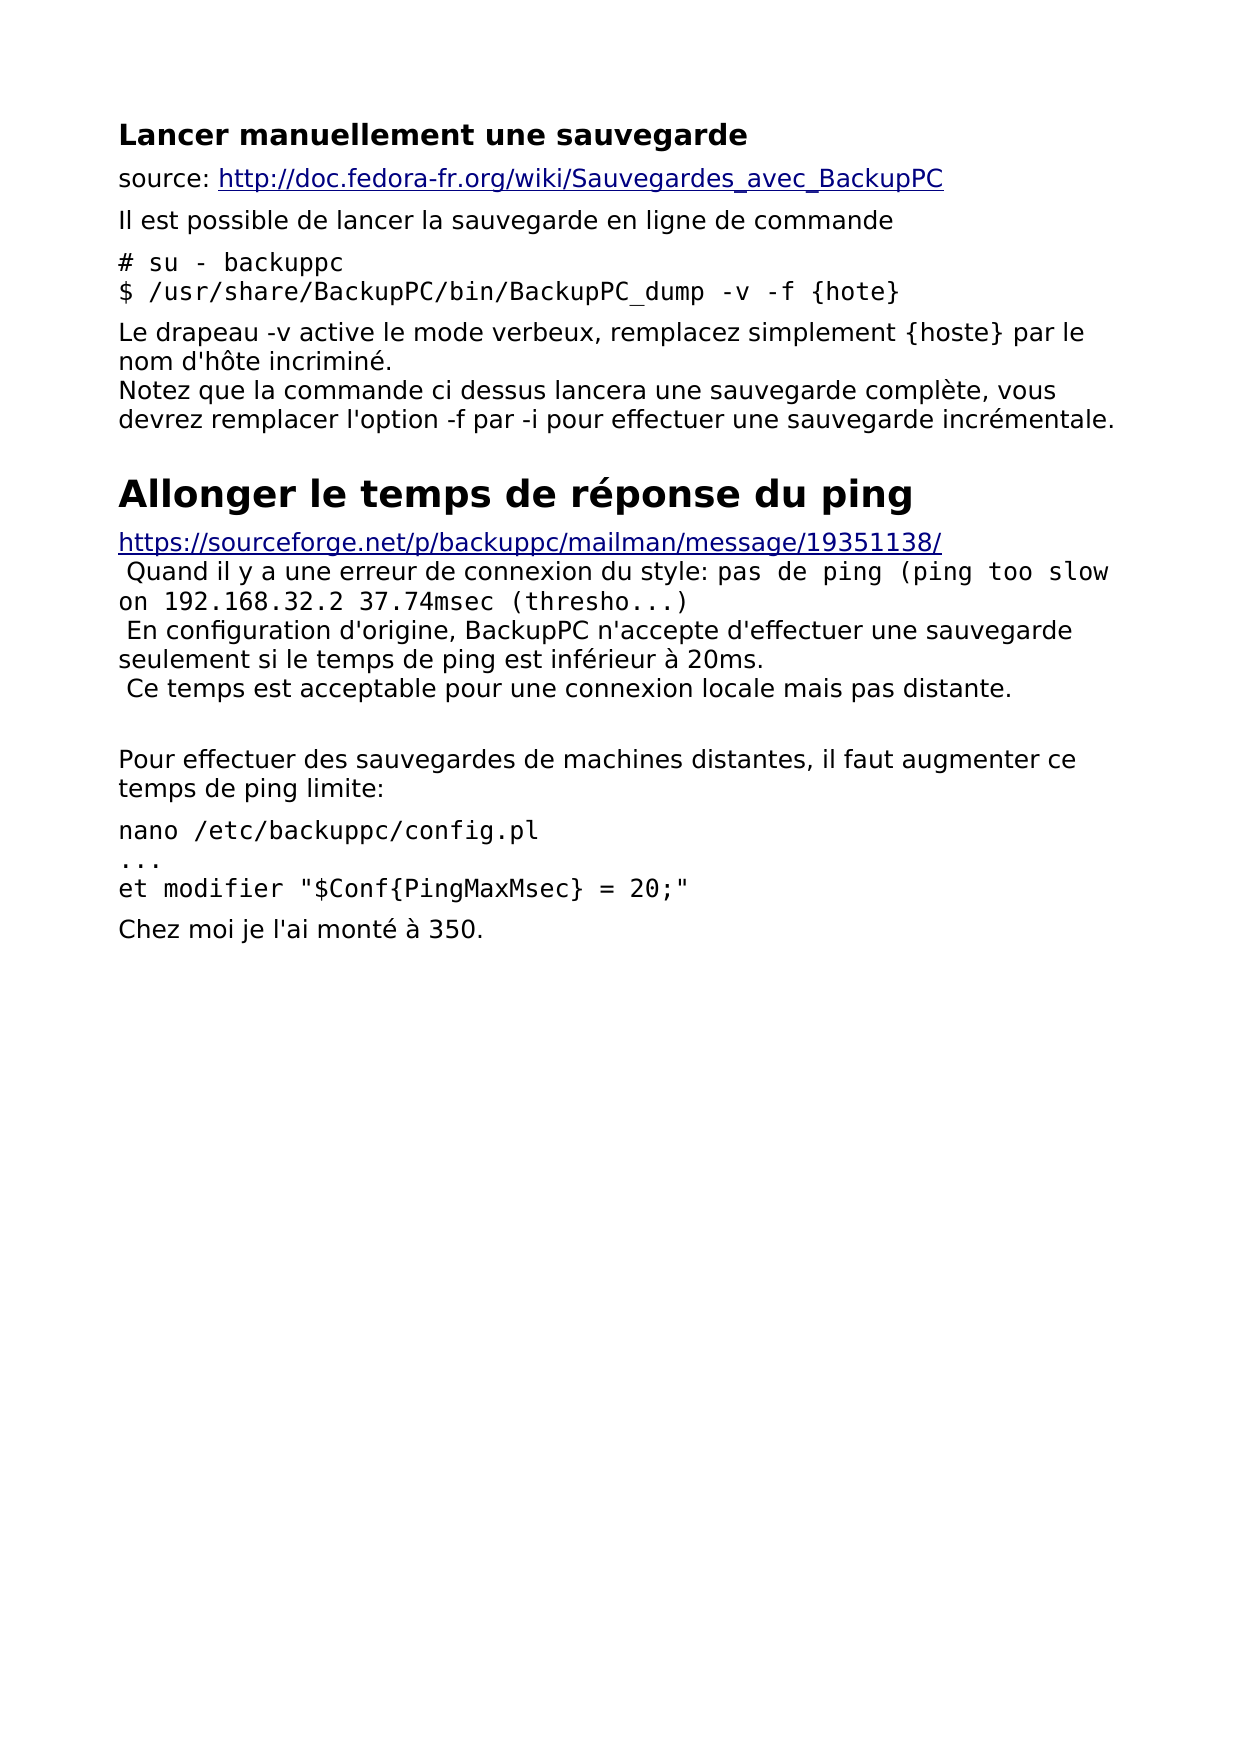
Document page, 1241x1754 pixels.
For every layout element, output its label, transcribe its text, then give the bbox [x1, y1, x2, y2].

text Le drapeau -v active le mode verbeux, remplacez simplement {hoste} par le nom d'hôte incriminé. Notez que la commande ci dessus lancera une sauvegarde complète, vous devrez remplacer l'option -f par -i pour effectuer une sauvegarde incrémentale. [118, 318, 1122, 435]
text nano /etc/backuppc/config.pl ... et modifier "$Conf{PingMaxMsec} = 20;" [118, 816, 1122, 903]
subtitle Allonger le temps de réponse du ping [118, 472, 1122, 516]
subtitle Lancer manuellement une sauvegarde [118, 118, 1122, 152]
text Pour effectuer des sauvegardes de machines distantes, il faut augmenter ce temps de ping limite: [118, 745, 1122, 803]
text # su - backuppc $ /usr/share/BackupPC/bin/BackupPC_dump -v -f {hote} [118, 248, 1122, 306]
text source: http://doc.fedora-fr.org/wiki/Sauvegardes_avec_BackupPC [118, 164, 1122, 194]
text Il est possible de lancer la sauvegarde en ligne de commande [118, 206, 1122, 235]
text Chez moi je l'ai monté à 350. [118, 915, 1122, 944]
text https://sourceforge.net/p/backuppc/mailman/message/19351138/ Quand il y a une erreur de connexion du style: pas de ping (ping too slow on 192.168.32.2 37.74msec (thresho...) En configuration d'origine, BackupPC n'accepte d'effectuer une sauvegarde seulement si le temps de ping est inférieur à 20ms. Ce temps est acceptable pour une connexion locale mais pas distante. [118, 528, 1122, 732]
